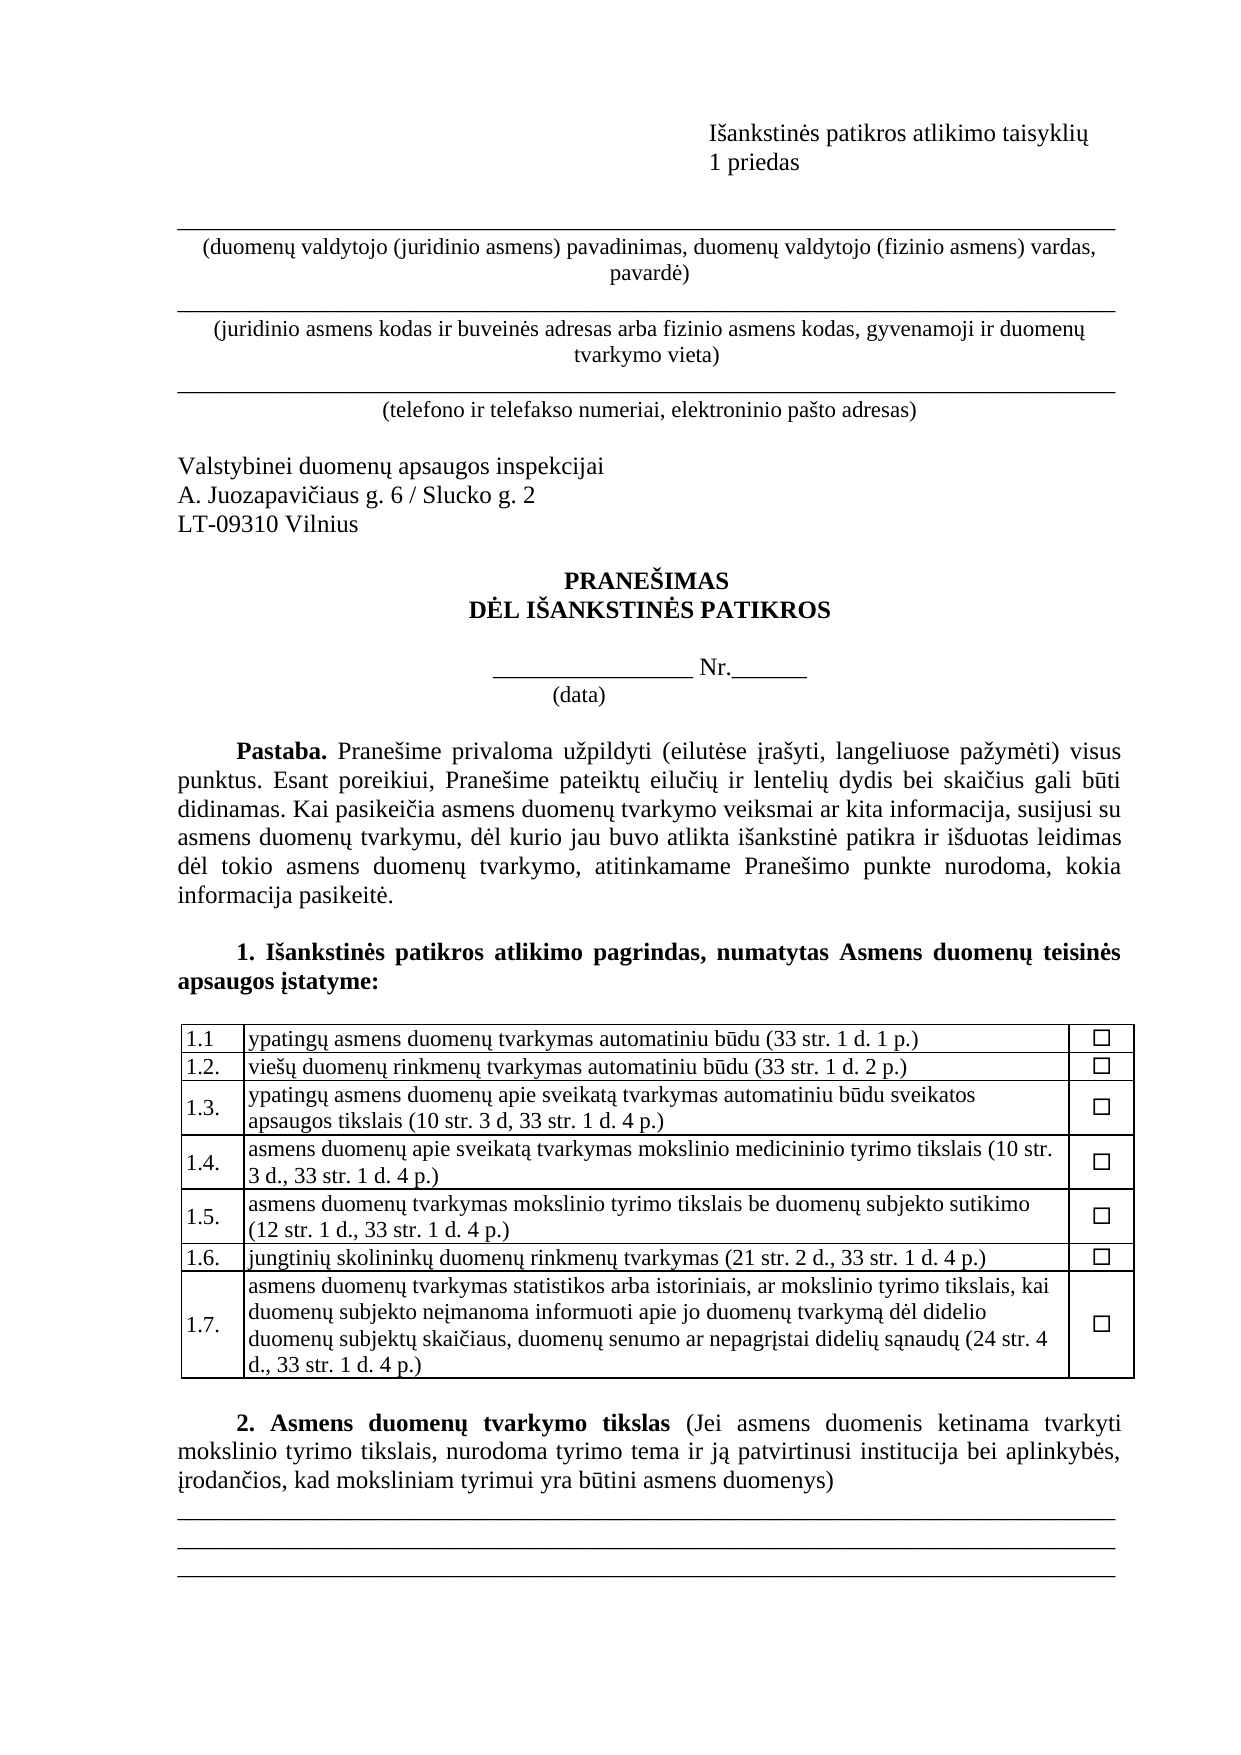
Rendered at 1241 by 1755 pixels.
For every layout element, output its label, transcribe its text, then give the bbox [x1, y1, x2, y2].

table_header 1.1 [182, 1025, 243, 1052]
text _ [177, 286, 1122, 314]
table_cell 1.2. [182, 1053, 243, 1079]
text ________________ Nr.______ [177, 652, 1122, 681]
table_header [] [1070, 1025, 1133, 1052]
table_cell 1.6. [182, 1244, 243, 1270]
text LT-09310 Vilnius [177, 509, 1122, 537]
text (duomenų valdytojo (juridinio asmens) pavadinimas, duomenų valdytojo (fizinio asmens) vardas, pavardė) [177, 233, 1122, 286]
text _ [177, 367, 1122, 396]
table_cell jungtinių skolininkų duomenų rinkmenų tvarkymas (21 str. 2 d., 33 str. 1 d. 4 p.) [245, 1244, 1068, 1270]
table_cell [] [1070, 1081, 1133, 1134]
text (telefono ir telefakso numeriai, elektroninio pašto adresas) [177, 396, 1122, 422]
text A. Juozapavičiaus g. 6 / Slucko g. 2 [177, 480, 1122, 509]
table_cell ypatingų asmens duomenų apie sveikatą tvarkymas automatiniu būdu sveikatos apsaugos tikslais (10 str. 3 d, 33 str. 1 d. 4 p.) [245, 1081, 1068, 1134]
text 1 priedas [177, 147, 1122, 176]
table_cell 1.3. [182, 1081, 243, 1134]
table_cell viešų duomenų rinkmenų tvarkymas automatiniu būdu (33 str. 1 d. 2 p.) [245, 1053, 1068, 1079]
text 1. Išankstinės patikros atlikimo pagrindas, numatytas Asmens duomenų teisinės apsaugos įstatyme: [177, 937, 1122, 995]
text (data) [552, 681, 1122, 707]
text _ [177, 1523, 1122, 1551]
text _ [177, 1551, 1122, 1580]
text Išankstinės patikros atlikimo taisyklių [709, 118, 1122, 147]
text 2. Asmens duomenų tvarkymo tikslas (Jei asmens duomenis ketinama tvarkyti mokslinio tyrimo tikslais, nurodoma tyrimo tema ir ją patvirtinusi institucija bei aplinkybės, įrodančios, kad moksliniam tyrimui yra būtini asmens duomenys) [177, 1408, 1122, 1494]
text PRANEŠIMAS [177, 566, 1122, 595]
text DĖL IŠANKSTINĖS PATIKROS [177, 595, 1122, 624]
text _ [177, 1494, 1122, 1523]
table_cell asmens duomenų apie sveikatą tvarkymas mokslinio medicininio tyrimo tikslais (10 str. 3 d., 33 str. 1 d. 4 p.) [245, 1136, 1068, 1188]
table_cell 1.5. [182, 1190, 243, 1242]
text _ [177, 204, 1122, 233]
table_cell 1.4. [182, 1136, 243, 1188]
table_cell [] [1070, 1272, 1133, 1377]
table_cell [] [1070, 1053, 1133, 1079]
text (juridinio asmens kodas ir buveinės adresas arba fizinio asmens kodas, gyvenamoji ir duomenų tvarkymo vieta) [177, 314, 1122, 367]
table_cell [] [1070, 1190, 1133, 1242]
table_cell asmens duomenų tvarkymas statistikos arba istoriniais, ar mokslinio tyrimo tikslais, kai duomenų subjekto neįmanoma informuoti apie jo duomenų tvarkymą dėl didelio duomenų subjektų skaičiaus, duomenų senumo ar nepagrįstai didelių sąnaudų (24 str. 4 d., 33 str. 1 d. 4 p.) [245, 1272, 1068, 1377]
table_cell asmens duomenų tvarkymas mokslinio tyrimo tikslais be duomenų subjekto sutikimo (12 str. 1 d., 33 str. 1 d. 4 p.) [245, 1190, 1068, 1242]
table_header ypatingų asmens duomenų tvarkymas automatiniu būdu (33 str. 1 d. 1 p.) [245, 1025, 1068, 1052]
table_cell [] [1070, 1244, 1133, 1270]
table_cell 1.7. [182, 1272, 243, 1377]
text Valstybinei duomenų apsaugos inspekcijai [177, 451, 1122, 480]
table_cell [] [1070, 1136, 1133, 1188]
text Pastaba. Pranešime privaloma užpildyti (eilutėse įrašyti, langeliuose pažymėti) visus punktus. Esant poreikiui, Pranešime pateiktų eilučių ir lentelių dydis bei skaičius gali būti didinamas. Kai pasikeičia asmens duomenų tvarkymo veiksmai ar kita informacija, susijusi su asmens duomenų tvarkymu, dėl kurio jau buvo atlikta išankstinė patikra ir išduotas leidimas dėl tokio asmens duomenų tvarkymo, atitinkamame Pranešimo punkte nurodoma, kokia informacija pasikeitė. [177, 736, 1122, 909]
